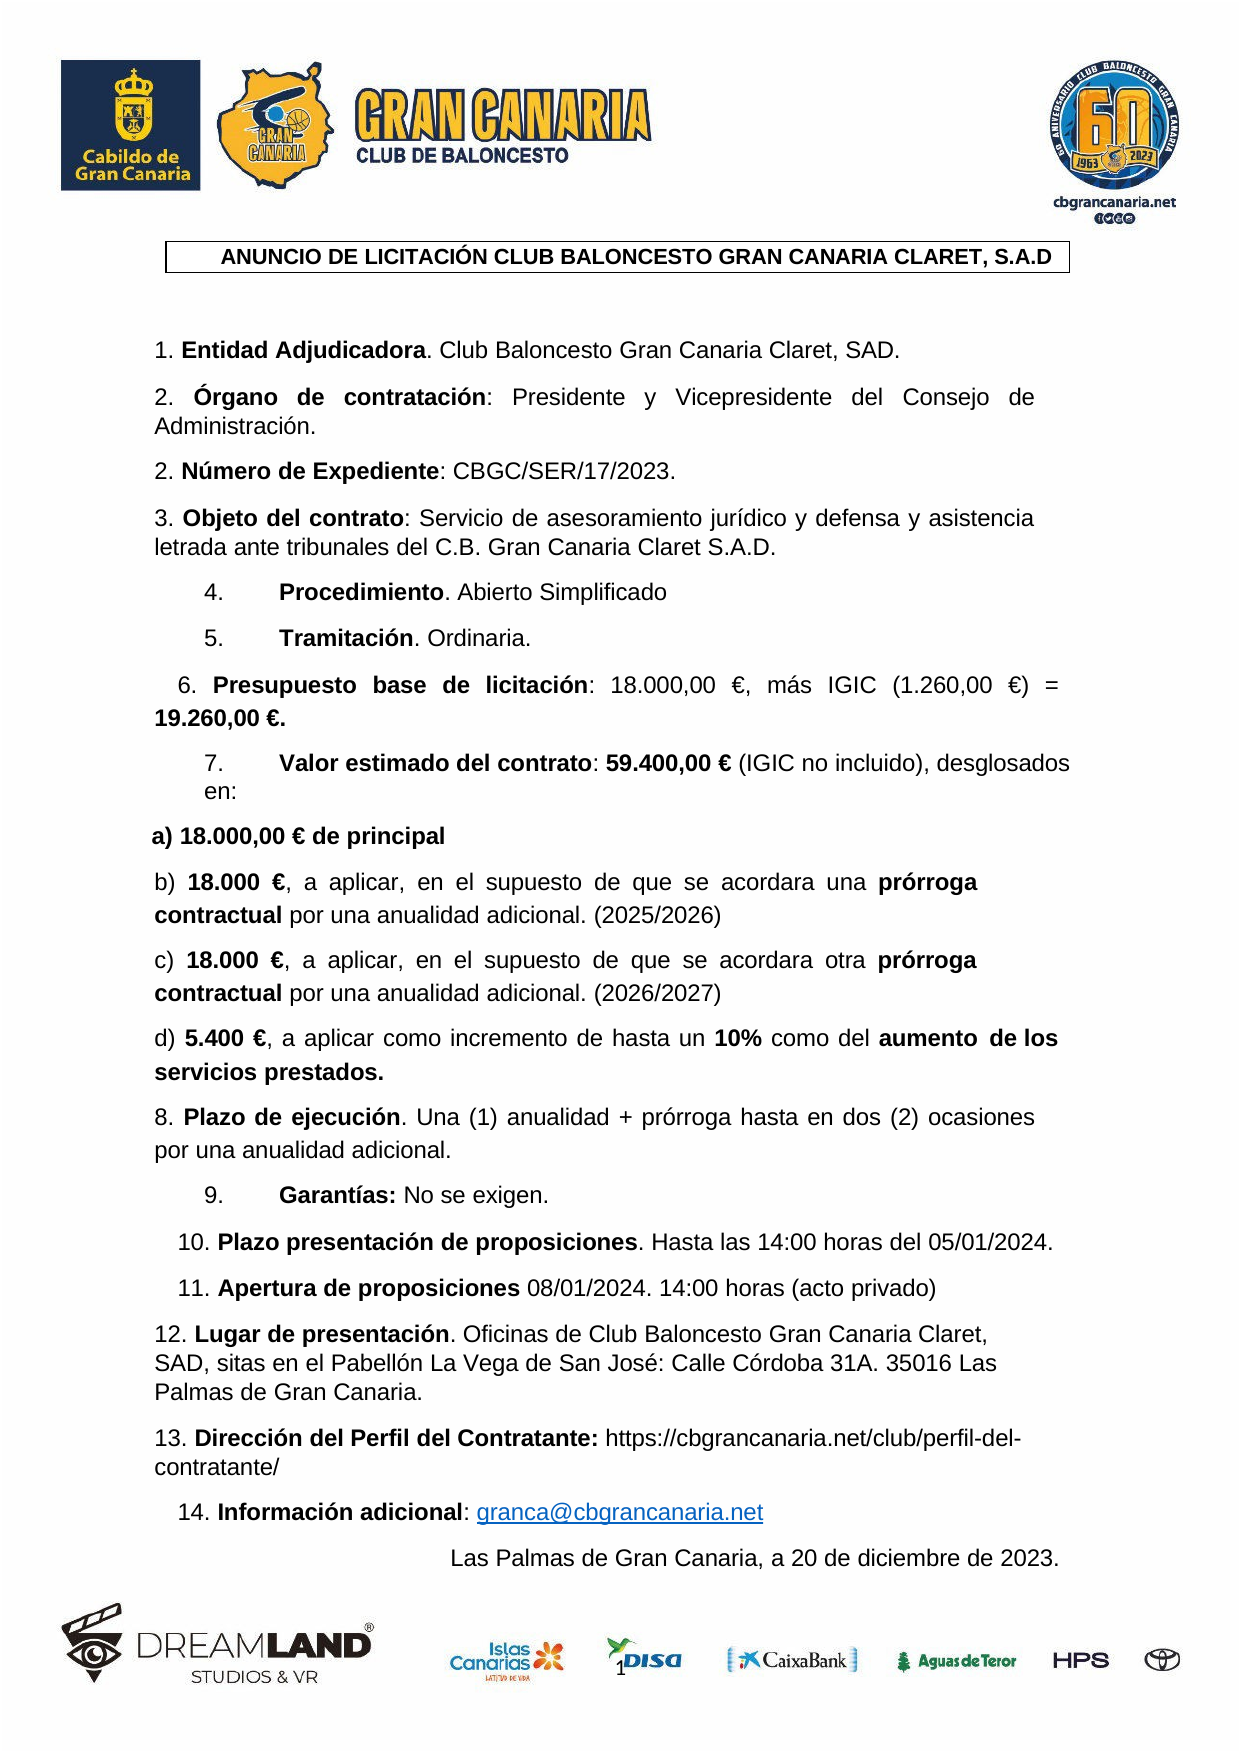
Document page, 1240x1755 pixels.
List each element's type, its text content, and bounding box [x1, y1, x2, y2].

text ANUNCIO DE LICITACIÓN CLUB BALONCESTO GRAN CANARIA CLARET, S.A.D [220, 244, 1069, 269]
